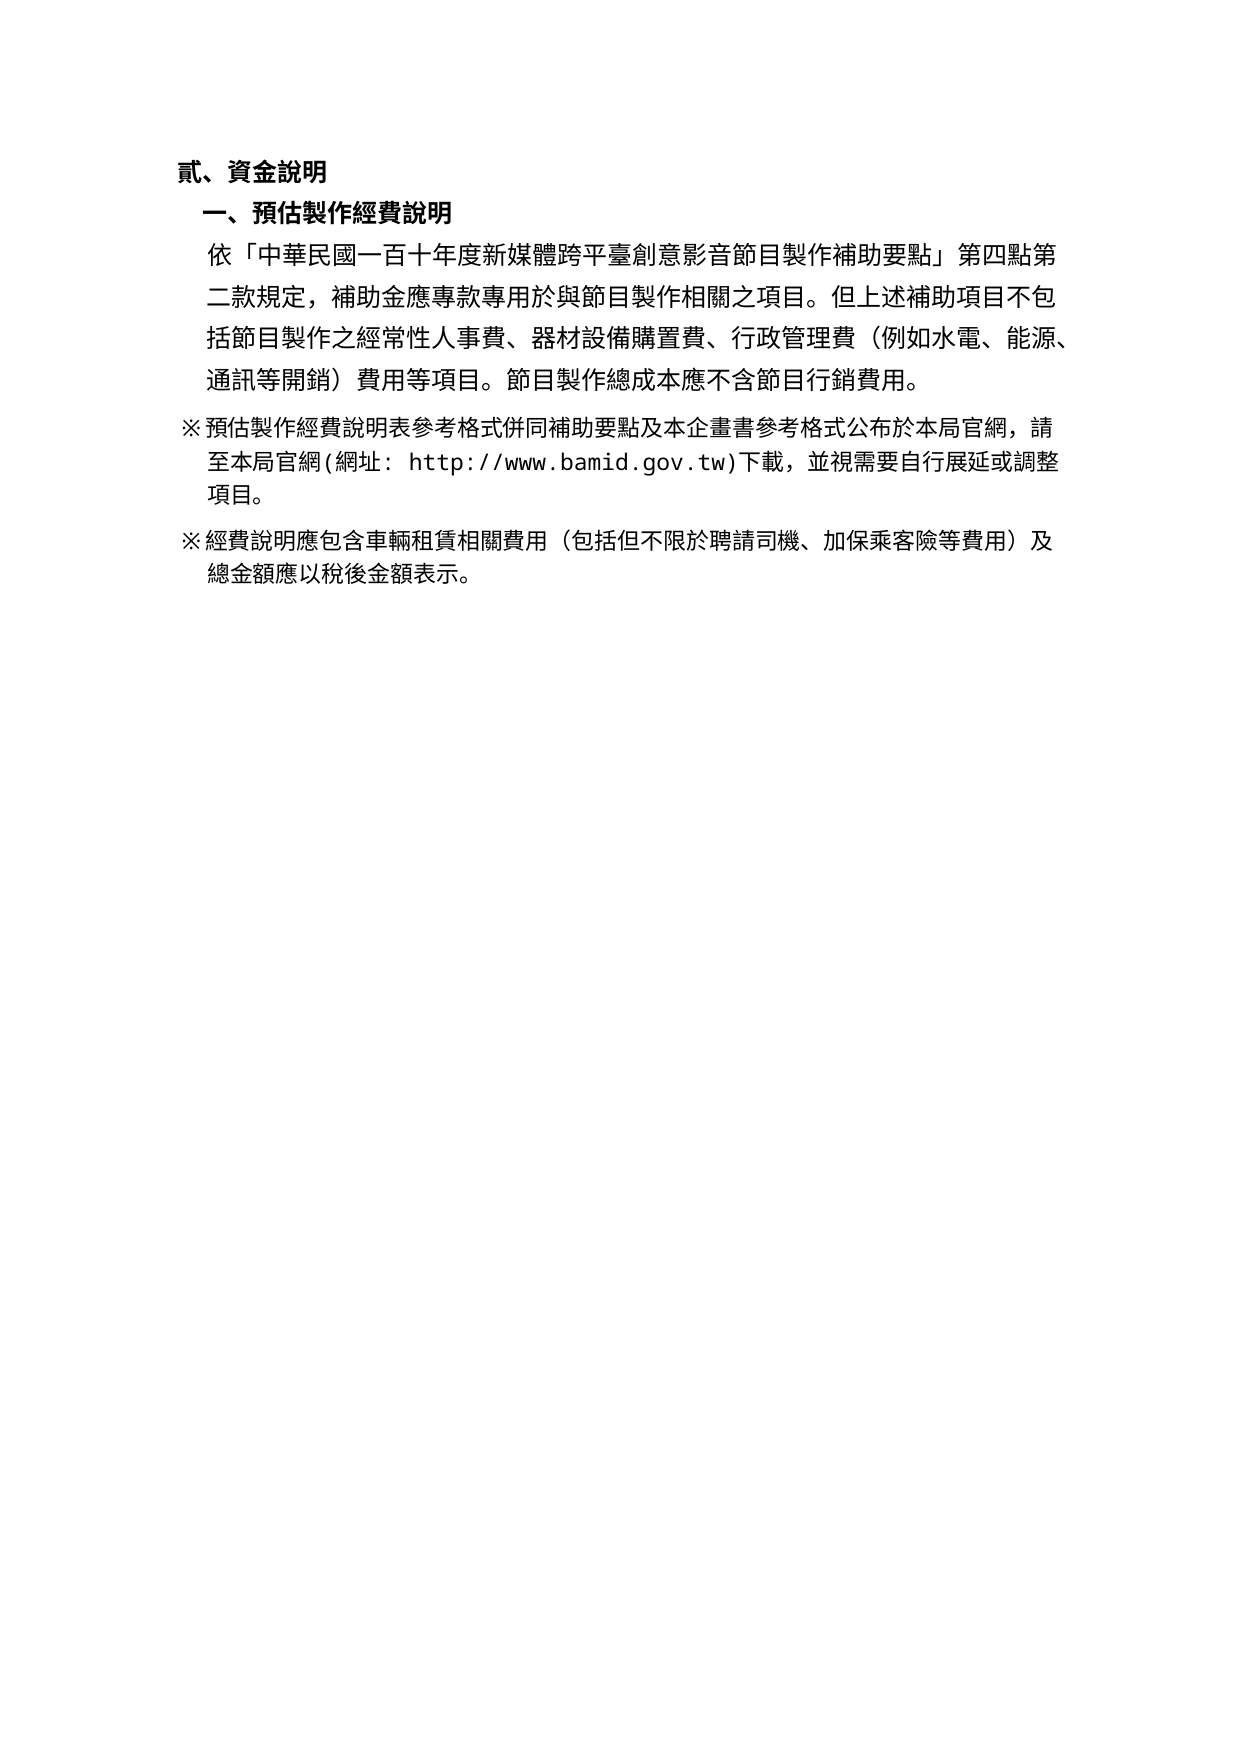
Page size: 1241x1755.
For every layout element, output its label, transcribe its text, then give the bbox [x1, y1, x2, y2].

text 依「中華民國一百十年度新媒體跨平臺創意影音節目製作補助要點」第四點第二款規定，補助金應專款專用於與節目製作相關之項目。但上述補助項目不包括節目製作之經常性人事費、器材設備購置費、行政管理費（例如水電、能源、通訊等開銷）費用等項目。節目製作總成本應不含節目行銷費用。 [177, 231, 1063, 398]
text 一、預估製作經費說明 [202, 189, 1063, 231]
text 貳、資金說明 [177, 148, 1063, 189]
text ※經費說明應包含車輛租賃相關費用（包括但不限於聘請司機、加保乘客險等費用）及總金額應以稅後金額表示。 [177, 523, 1063, 589]
text ※預估製作經費說明表參考格式併同補助要點及本企畫書參考格式公布於本局官網，請至本局官網(網址: http://www.bamid.gov.tw)下載，並視需要自行展延或調整項目。 [177, 410, 1063, 510]
